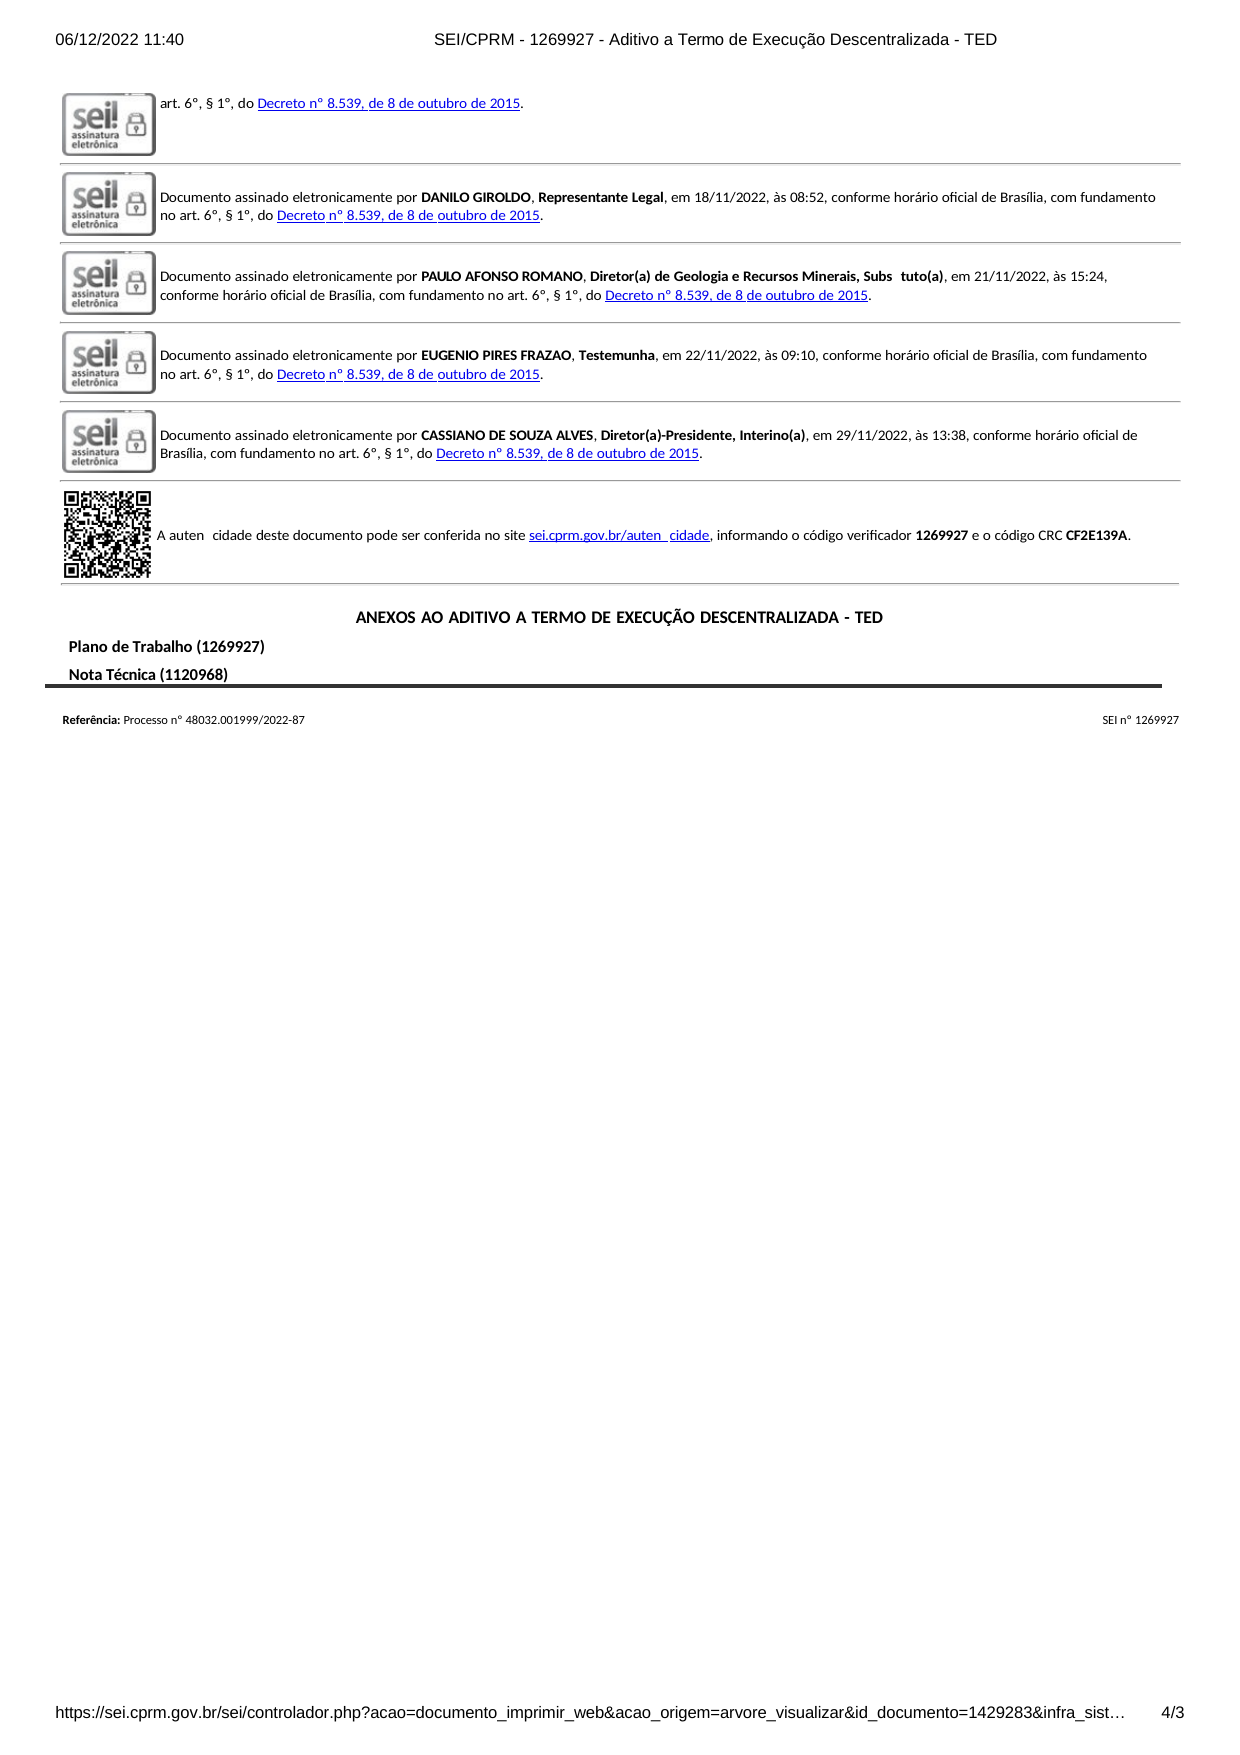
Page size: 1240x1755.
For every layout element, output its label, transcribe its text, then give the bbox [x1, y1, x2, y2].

text ANEXOS AO ADITIVO A TERMO DE EXECUÇÃO DESCENTRALIZADA - TED [356, 606, 1196, 628]
text Plano de Trabalho (1269927) Nota Técnica (1120968) [69, 636, 267, 684]
text Referência: Processo nº 48032.001999/2022-87 SEI nº 1269927 [62, 713, 1196, 728]
